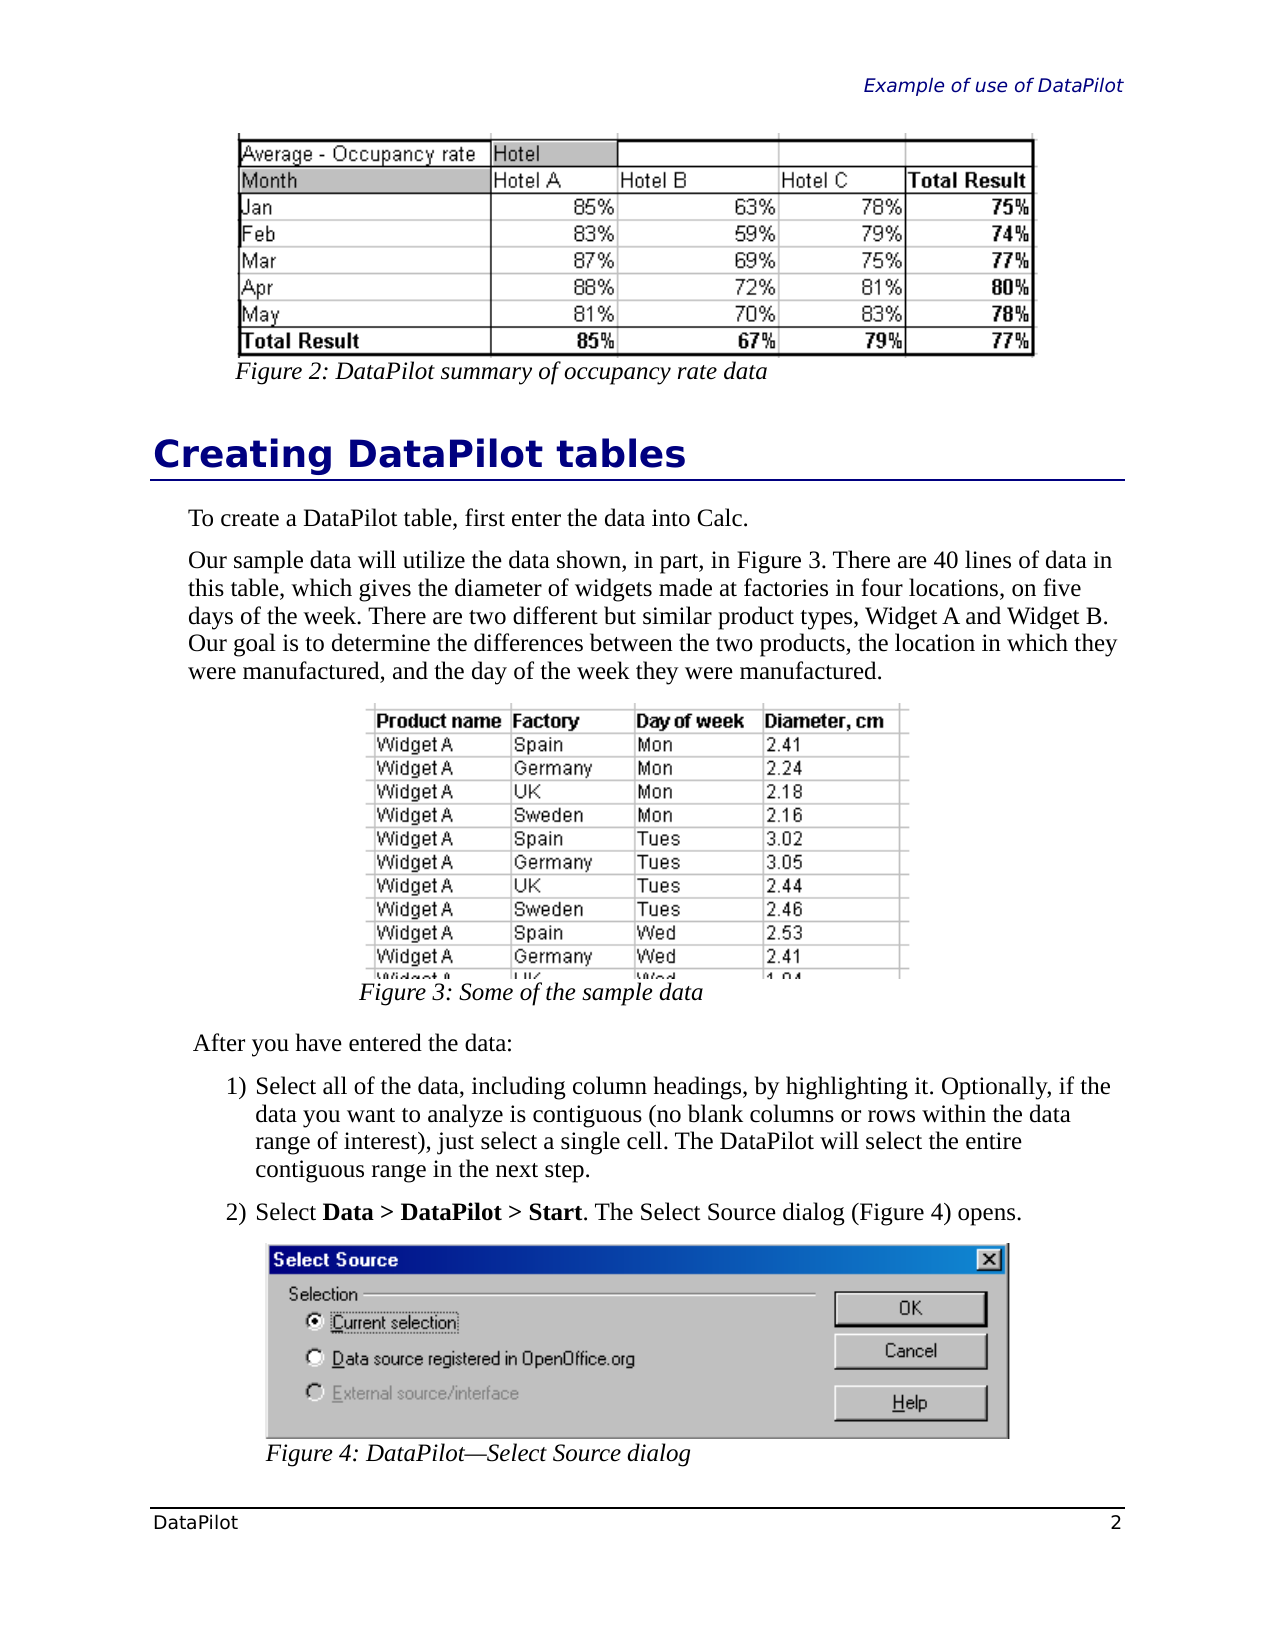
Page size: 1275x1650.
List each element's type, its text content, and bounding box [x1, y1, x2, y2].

subtitle Creating DataPilot tables [150, 430, 1125, 479]
picture [365, 703, 910, 979]
text To create a DataPilot table, first enter the data into Calc. [188, 504, 1125, 532]
picture [265, 1243, 1010, 1439]
list Select all of the data, including column headings, by highlighting it. Optionally, if the data you want to analyze is contiguous (no blank columns or rows within the data range of interest), just select a single cell. The DataPilot will select the entire contiguous range in the next step. [226, 1072, 1125, 1183]
list Select Data > DataPilot > Start. The Select Source dialog (Figure 4) opens. [226, 1198, 1125, 1225]
text Our sample data will utilize the data shown, in part, in Figure 3. There are 40 lines of data in this table, which gives the diameter of widgets made at factories in four locations, on five days of the week. There are two different but similar product types, Widget A and Widget B. Our goal is to determine the differences between the two products, the location in which they were manufactured, and the day of the week they were manufactured. [188, 546, 1125, 685]
picture [237, 133, 1038, 358]
text Figure 4: DataPilot—Select Source dialog [266, 1439, 1009, 1467]
text After you have entered the data: [188, 1029, 1125, 1057]
text Figure 2: DataPilot summary of occupancy rate data [235, 134, 1040, 385]
text Figure 3: Some of the sample data [359, 703, 916, 1006]
